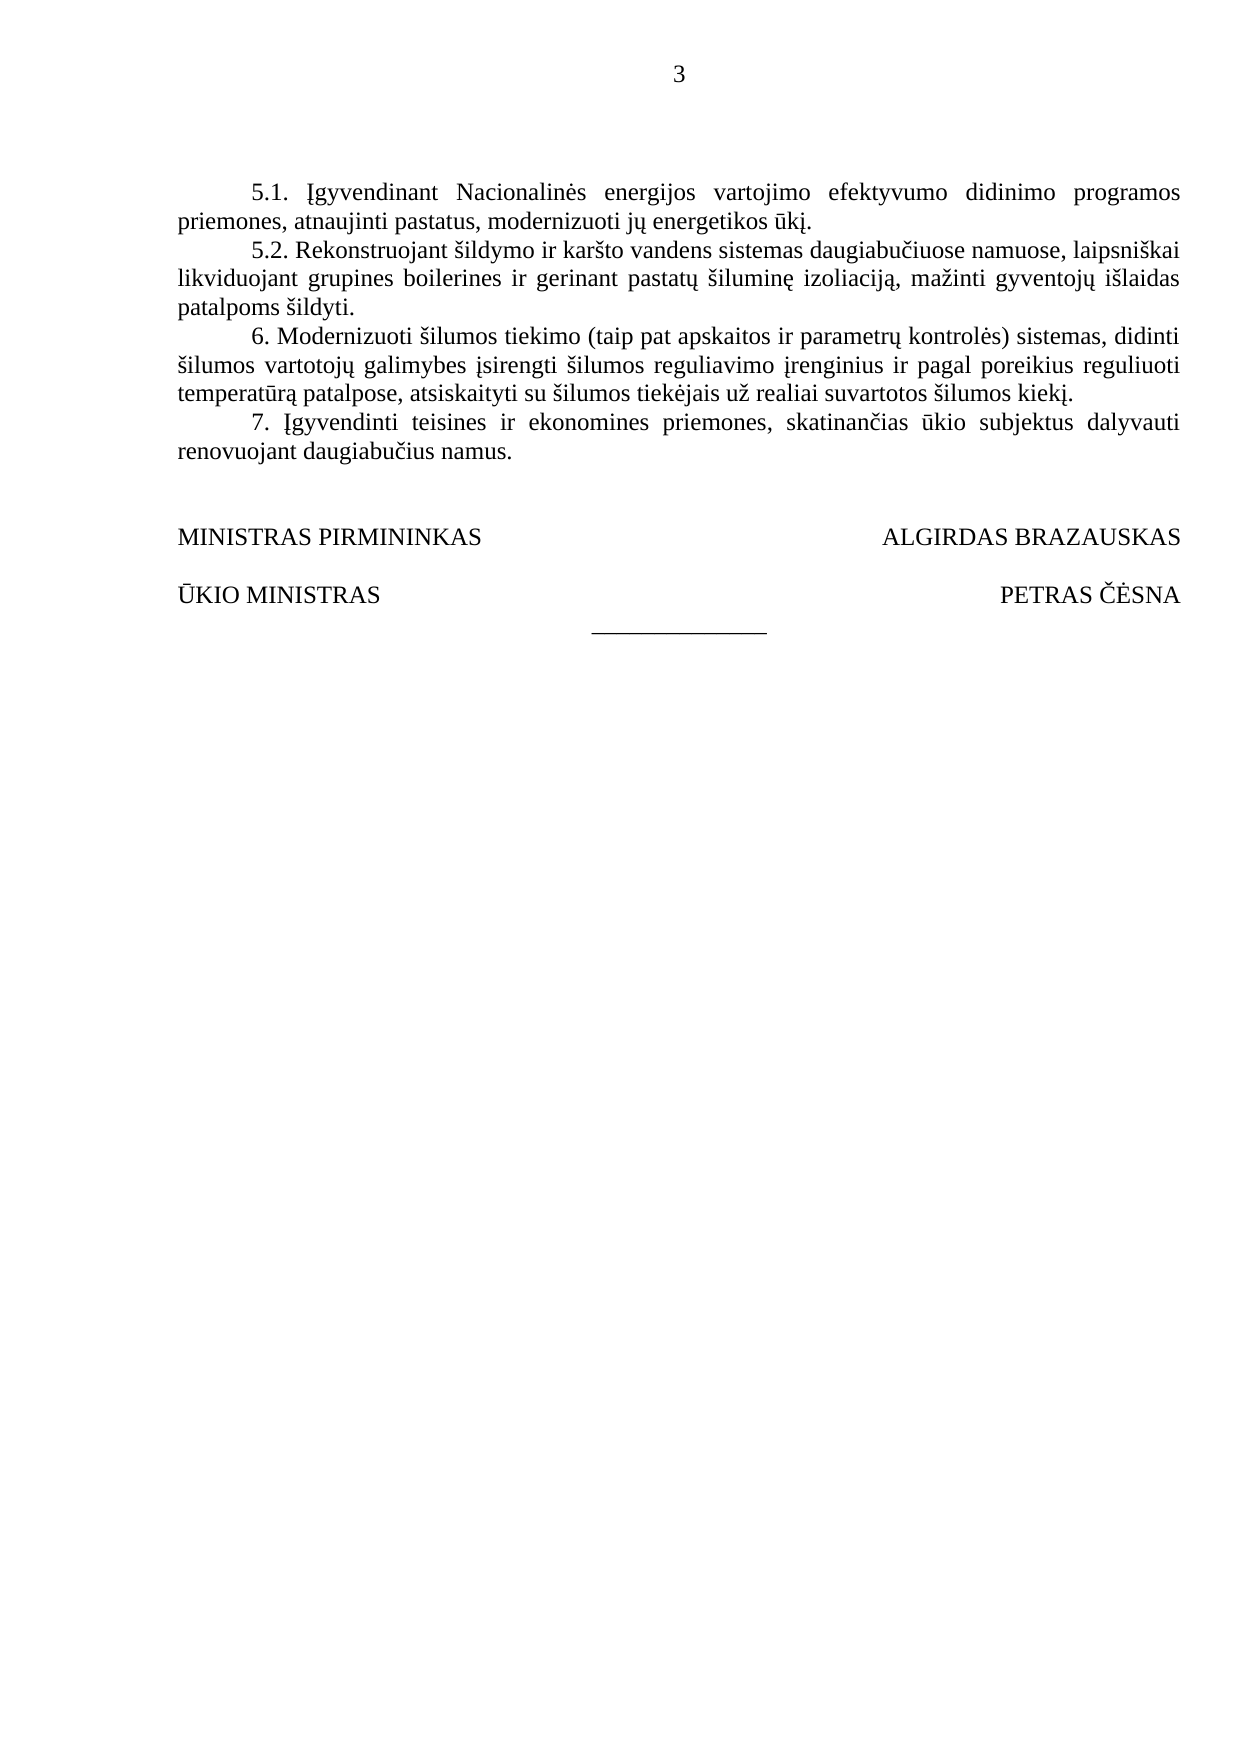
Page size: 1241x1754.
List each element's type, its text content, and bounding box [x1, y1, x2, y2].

text 7. Įgyvendinti teisines ir ekonomines priemones, skatinančias ūkio subjektus dalyvauti renovuojant daugiabučius namus. [177, 407, 1181, 465]
text 6. Modernizuoti šilumos tiekimo (taip pat apskaitos ir parametrų kontrolės) sistemas, didinti šilumos vartotojų galimybes įsirengti šilumos reguliavimo įrenginius ir pagal poreikius reguliuoti temperatūrą patalpose, atsiskaityti su šilumos tiekėjais už realiai suvartotos šilumos kiekį. [177, 321, 1181, 407]
text 5.2. Rekonstruojant šildymo ir karšto vandens sistemas daugiabučiuose namuose, laipsniškai likviduojant grupines boilerines ir gerinant pastatų šiluminę izoliaciją, mažinti gyventojų išlaidas patalpoms šildyti. [177, 235, 1181, 321]
text Ministras Pirmininkas Algirdas Brazauskas [177, 522, 1181, 551]
text 5.1. Įgyvendinant Nacionalinės energijos vartojimo efektyvumo didinimo programos priemones, atnaujinti pastatus, modernizuoti jų energetikos ūkį. [177, 177, 1181, 235]
text ______________ [177, 608, 1181, 637]
text Ūkio ministras Petras Čėsna [177, 580, 1181, 608]
